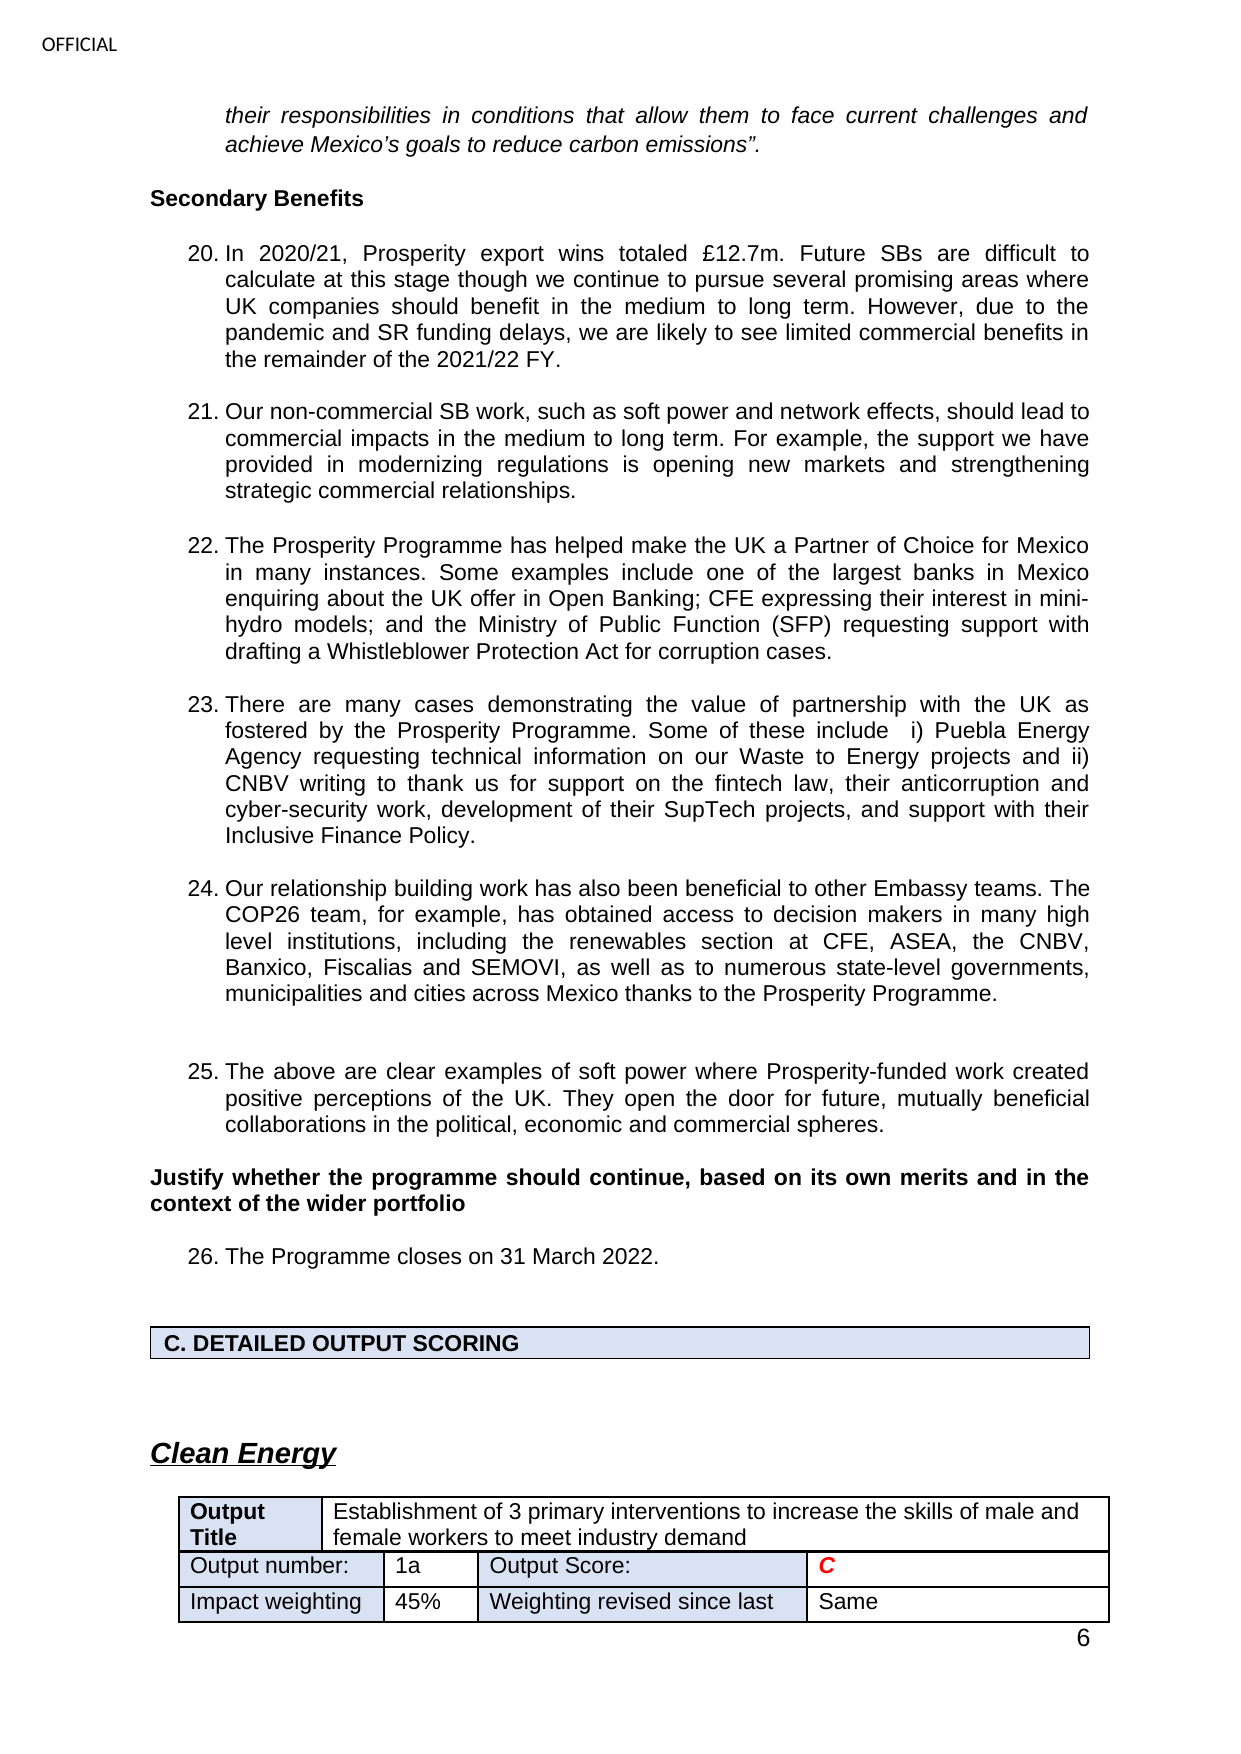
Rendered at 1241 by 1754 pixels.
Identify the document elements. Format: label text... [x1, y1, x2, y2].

table_header Establishment of 3 primary interventions to increase the skills of male and female workers to meet industry demand [323, 1498, 1108, 1550]
table_cell 45% [385, 1588, 477, 1621]
list There are many cases demonstrating the value of partnership with the UK as fostered by the Prosperity Programme. Some of these include i) Puebla Energy Agency requesting technical information on our Waste to Energy projects and ii) CNBV writing to thank us for support on the fintech law, their anticorruption and cyber-security work, development of their SupTech projects, and support with their Inclusive Finance Policy. [187, 691, 1090, 849]
list The Prosperity Programme has helped make the UK a Partner of Choice for Mexico in many instances. Some examples include one of the largest banks in Mexico enquiring about the UK offer in Open Banking; CFE expressing their interest in mini-hydro models; and the Ministry of Public Function (SFP) requesting support with drafting a Whistleblower Protection Act for corruption cases. [187, 532, 1090, 664]
list Our relationship building work has also been beneficial to other Embassy teams. The COP26 team, for example, has obtained access to decision makers in many high level institutions, including the renewables section at CFE, ASEA, the CNBV, Banxico, Fiscalias and SEMOVI, as well as to numerous state-level governments, municipalities and cities across Mexico thanks to the Prosperity Programme. [187, 875, 1090, 1007]
subtitle C. DETAILED OUTPUT SCORING [151, 1328, 1089, 1358]
list The Programme closes on 31 March 2022. [187, 1243, 1090, 1269]
table_header Output Title [180, 1498, 321, 1550]
list their responsibilities in conditions that allow them to face current challenges and achieve Mexico’s goals to reduce carbon emissions”. [187, 102, 1090, 159]
table_cell Output number: [180, 1553, 383, 1586]
table_cell Same [808, 1588, 1108, 1621]
table_cell Output Score: [479, 1553, 806, 1586]
table_cell Weighting revised since last [479, 1588, 806, 1621]
table_cell C [808, 1553, 1108, 1586]
table_cell 1a [385, 1553, 477, 1586]
list The above are clear examples of soft power where Prosperity-funded work created positive perceptions of the UK. They open the door for future, mutually beneficial collaborations in the political, economic and commercial spheres. [187, 1058, 1090, 1137]
text Justify whether the programme should continue, based on its own merits and in the context of the wider portfolio [150, 1163, 1090, 1216]
text Clean Energy [150, 1436, 1090, 1469]
text Secondary Benefits [150, 185, 1090, 211]
table_cell Impact weighting [180, 1588, 383, 1621]
list Our non-commercial SB work, such as soft power and network effects, should lead to commercial impacts in the medium to long term. For example, the support we have provided in modernizing regulations is opening new markets and strengthening strategic commercial relationships. [187, 398, 1090, 504]
list In 2020/21, Prosperity export wins totaled £12.7m. Future SBs are difficult to calculate at this stage though we continue to pursue several promising areas where UK companies should benefit in the medium to long term. However, due to the pandemic and SR funding delays, we are likely to see limited commercial benefits in the remainder of the 2021/22 FY. [187, 240, 1090, 372]
